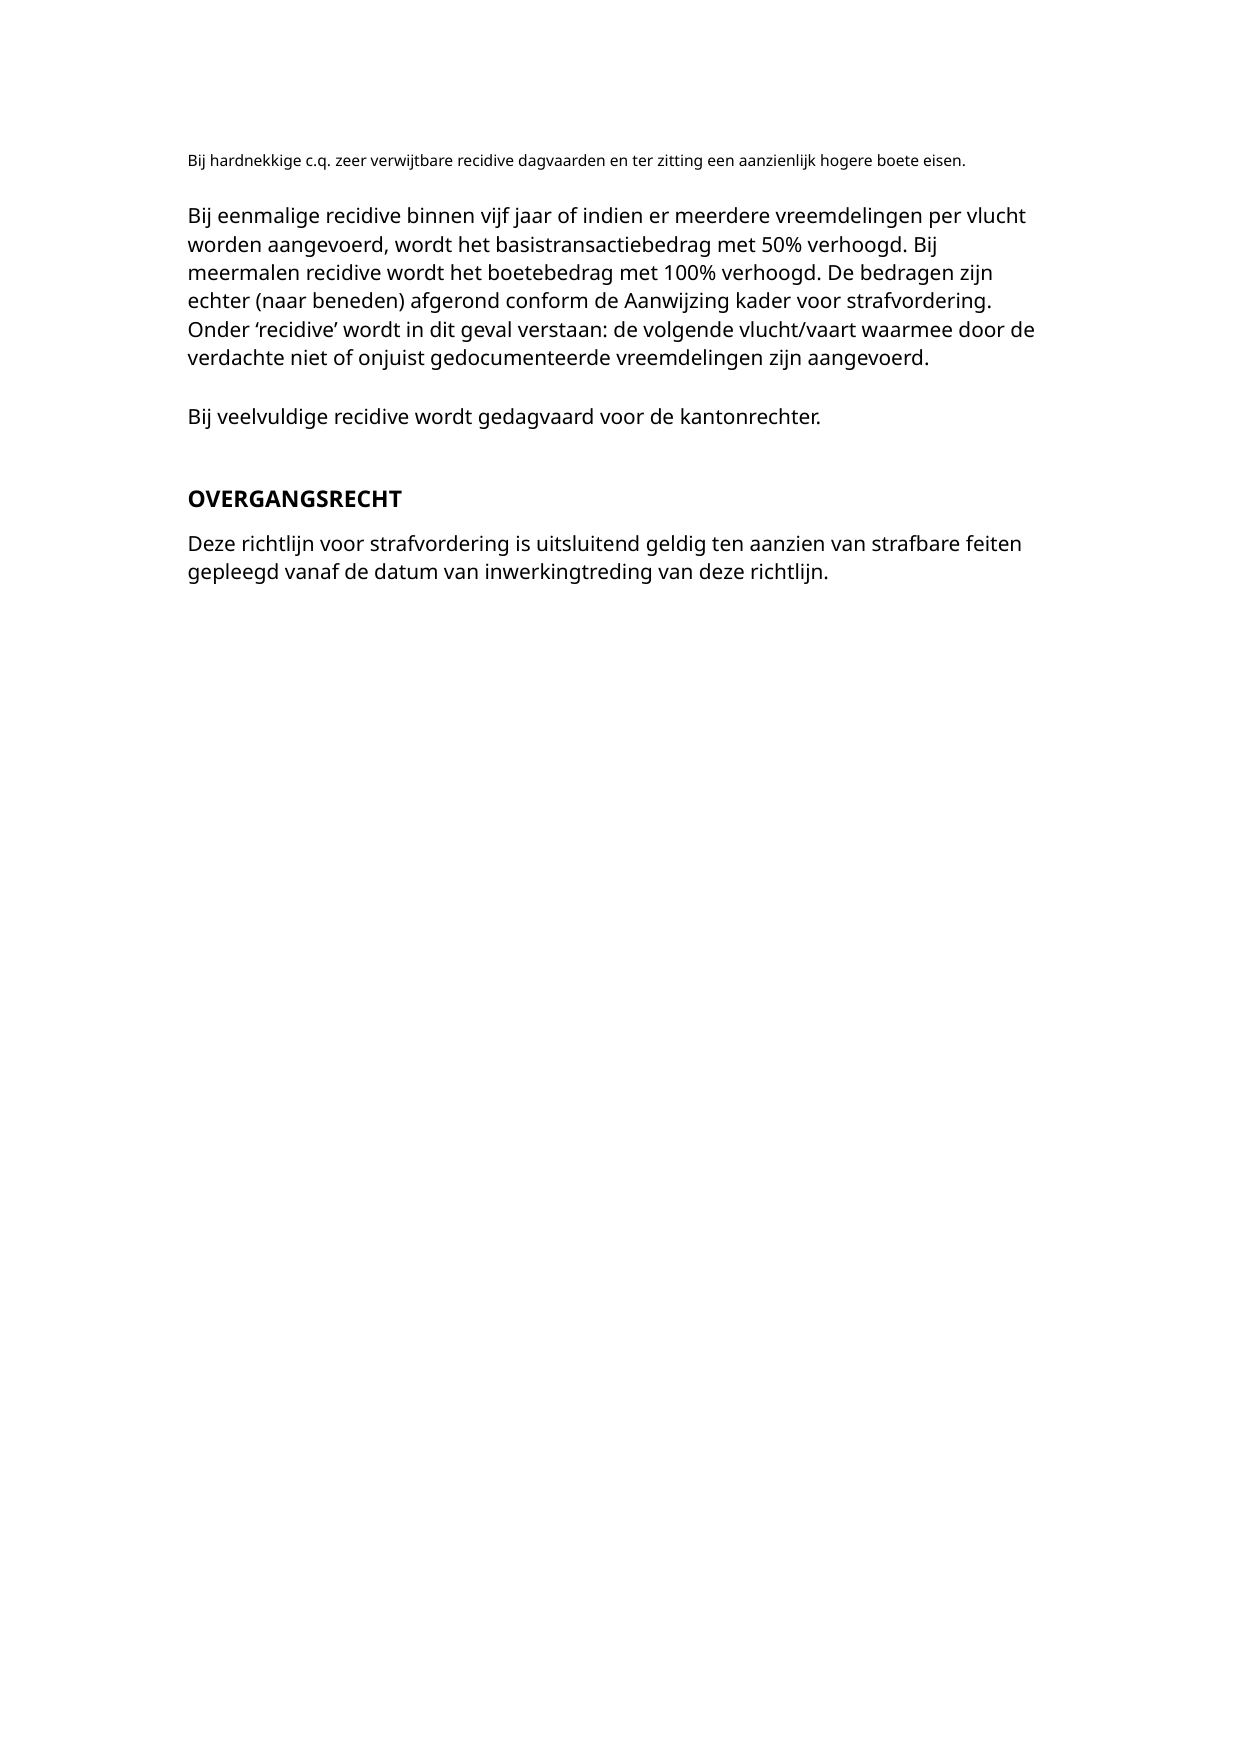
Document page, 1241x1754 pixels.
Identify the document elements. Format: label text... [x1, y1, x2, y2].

text Deze richtlijn voor strafvordering is uitsluitend geldig ten aanzien van strafbare feiten gepleegd vanaf de datum van inwerkingtreding van deze richtlijn. [187, 774, 1053, 831]
text Bij eenmalige recidive binnen vijf jaar of indien er meerdere vreemdelingen per vlucht worden aangevoerd, wordt het basistransactiebedrag met 50% verhoogd. Bij meermalen recidive wordt het boetebedrag met 100% verhoogd. De bedragen zijn echter (naar beneden) afgerond conform de Aanwijzing kader voor strafvordering. Onder ‘recidive’ wordt in dit geval verstaan: de volgende vlucht/vaart waarmee door de verdachte niet of onjuist gedocumenteerde vreemdelingen zijn aangevoerd. [187, 446, 1053, 617]
table_header Eis ter zitting [759, 150, 1053, 208]
subtitle OVERGANGSRECHT [187, 728, 1053, 759]
text Bij hardnekkige c.q. zeer verwijtbare recidive dagvaarden en ter zitting een aanzienlijk hogere boete eisen. [187, 395, 1053, 416]
table_cell € 9500 [759, 261, 1053, 337]
text Bij veelvuldige recidive wordt gedagvaard voor de kantonrechter. [187, 647, 1053, 675]
table_cell € 6000 [473, 209, 758, 261]
table_cell Meermalen recidive (verhoging met 100%) [188, 261, 473, 337]
table_cell € 7800 [473, 261, 758, 337]
table_header Transactie [473, 150, 758, 208]
table_header [188, 150, 473, 208]
table_cell 1 x recidive (verhoging met 50%) [188, 209, 473, 261]
table_cell € 6600 [759, 209, 1053, 261]
